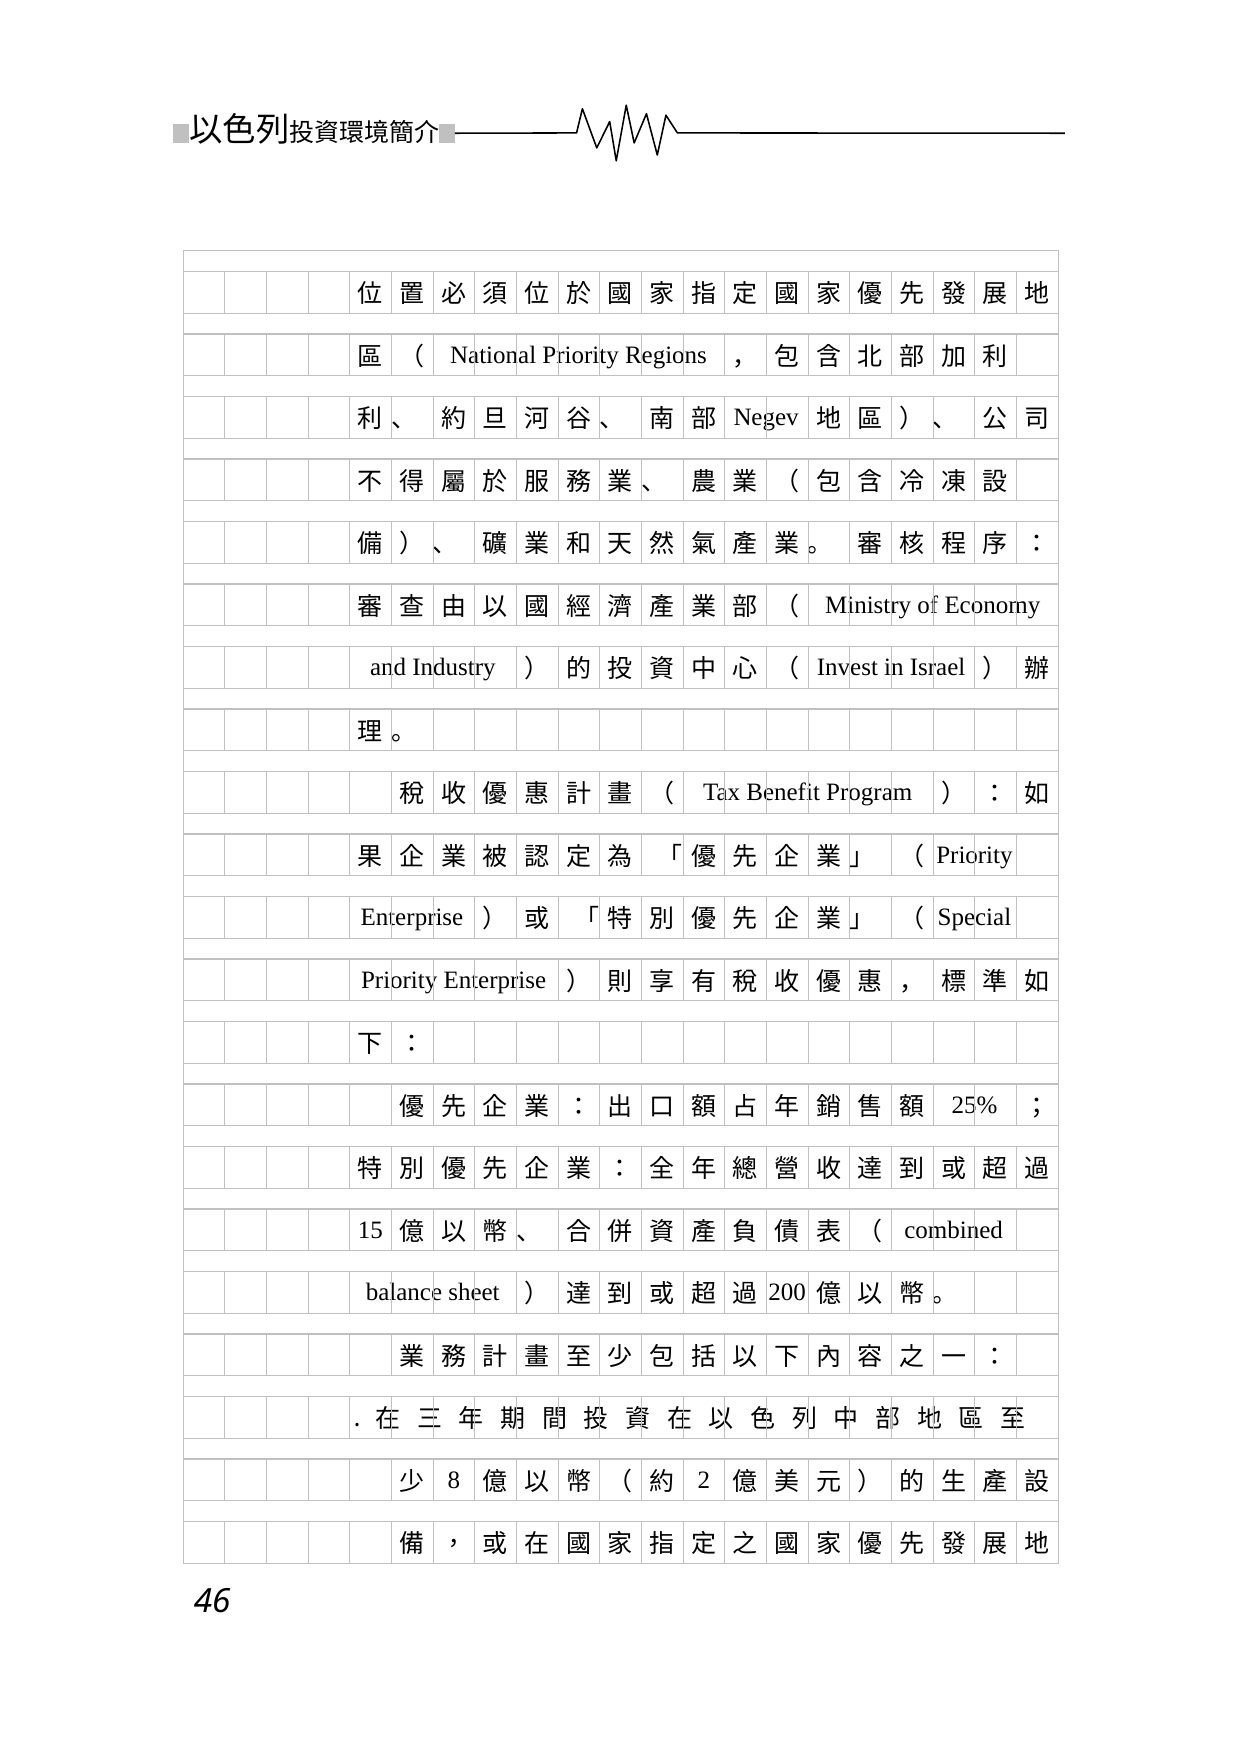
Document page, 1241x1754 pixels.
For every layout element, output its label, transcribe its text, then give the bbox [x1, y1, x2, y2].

text ․ 在三年期間投資在以色列中部地區至少8億以幣（約2億美元）的生產設備，或在國家指定之國家優先發展地區投資4億以幣（約1億美元）生產設備。 [517, 1522, 558, 1563]
text 優先企業：出口額占年銷售額25%；特別優先企業：全年總營收達到或超過15億以幣、合併資產負債表（combined balance sheet）達到或超過200億以幣。 [350, 1272, 391, 1313]
text 優先企業：出口額占年銷售額25%；特別優先企業：全年總營收達到或超過15億以幣、合併資產負債表（combined balance sheet）達到或超過200億以幣。 [767, 1147, 808, 1188]
text 一 [934, 1335, 974, 1375]
text 優先企業：出口額占年銷售額25%；特別優先企業：全年總營收達到或超過15億以幣、合併資產負債表（combined balance sheet）達到或超過200億以幣。 [330, 1064, 1058, 1083]
text 優先企業：出口額占年銷售額25%；特別優先企業：全年總營收達到或超過15億以幣、合併資產負債表（combined balance sheet）達到或超過200億以幣。 [975, 1147, 1016, 1188]
text 優先企業：出口額占年銷售額25%；特別優先企業：全年總營收達到或超過15億以幣、合併資產負債表（combined balance sheet）達到或超過200億以幣。 [330, 1126, 1058, 1146]
text 該法律的目標是吸引資金到以色列，鼓勵外國和本地資本投資以國經濟活動。為有效吸引更多資金投資，該法自1959年立法以來歷經多次修訂，包含最近一次於2010年修正。該法包含兩個主要計畫：撥款計畫（Grant Program）和稅收優惠計畫（Tax Benefit Program）。撥款計畫（Grant Program）：最高撥款可達投資於固定資產、生產設備資產的20%，在以色列南部內蓋夫（Negev）沙漠地區的投資可另額外申請10%補助，獲補助者無須償還補助資金。申請公司標準：申請公司需在以色列註冊、除生物技術和奈米技術公司外，其他公司需具備出口能力（銷售額的25%來自出口）、公司設備位置必須位於國家指定國家優先發展地區（National Priority Regions，包含北部加利利、約旦河谷、南部Negev地區）、公司不得屬於服務業、農業（包含冷凍設備）、礦業和天然氣產業。審核程序：審查由以國經濟產業部（Ministry of Economy and Industry）的投資中心（Invest in Israel）辦理。 [330, 376, 1058, 396]
text ․ 在三年期間投資在以色列中部地區至少8億以幣（約2億美元）的生產設備，或在國家指定之國家優先發展地區投資4億以幣（約1億美元）生產設備。 [330, 1439, 1058, 1458]
text 該法律的目標是吸引資金到以色列，鼓勵外國和本地資本投資以國經濟活動。為有效吸引更多資金投資，該法自1959年立法以來歷經多次修訂，包含最近一次於2010年修正。該法包含兩個主要計畫：撥款計畫（Grant Program）和稅收優惠計畫（Tax Benefit Program）。撥款計畫（Grant Program）：最高撥款可達投資於固定資產、生產設備資產的20%，在以色列南部內蓋夫（Negev）沙漠地區的投資可另額外申請10%補助，獲補助者無須償還補助資金。申請公司標準：申請公司需在以色列註冊、除生物技術和奈米技術公司外，其他公司需具備出口能力（銷售額的25%來自出口）、公司設備位置必須位於國家指定國家優先發展地區（National Priority Regions，包含北部加利利、約旦河谷、南部Negev地區）、公司不得屬於服務業、農業（包含冷凍設備）、礦業和天然氣產業。審核程序：審查由以國經濟產業部（Ministry of Economy and Industry）的投資中心（Invest in Israel）辦理。 [330, 251, 1058, 271]
text ․ 在三年期間投資在以色列中部地區至少8億以幣（約2億美元）的生產設備，或在國家指定之國家優先發展地區投資4億以幣（約1億美元）生產設備。 [434, 1460, 474, 1500]
text 畫 [517, 1335, 558, 1375]
text ․ 在三年期間投資在以色列中部地區至少8億以幣（約2億美元）的生產設備，或在國家指定之國家優先發展地區投資4億以幣（約1億美元）生產設備。 [392, 1460, 433, 1500]
text ․ 在三年期間投資在以色列中部地區至少8億以幣（約2億美元）的生產設備，或在國家指定之國家優先發展地區投資4億以幣（約1億美元）生產設備。 [434, 1397, 474, 1438]
text 該法律的目標是吸引資金到以色列，鼓勵外國和本地資本投資以國經濟活動。為有效吸引更多資金投資，該法自1959年立法以來歷經多次修訂，包含最近一次於2010年修正。該法包含兩個主要計畫：撥款計畫（Grant Program）和稅收優惠計畫（Tax Benefit Program）。撥款計畫（Grant Program）：最高撥款可達投資於固定資產、生產設備資產的20%，在以色列南部內蓋夫（Negev）沙漠地區的投資可另額外申請10%補助，獲補助者無須償還補助資金。申請公司標準：申請公司需在以色列註冊、除生物技術和奈米技術公司外，其他公司需具備出口能力（銷售額的25%來自出口）、公司設備位置必須位於國家指定國家優先發展地區（National Priority Regions，包含北部加利利、約旦河谷、南部Negev地區）、公司不得屬於服務業、農業（包含冷凍設備）、礦業和天然氣產業。審核程序：審查由以國經濟產業部（Ministry of Economy and Industry）的投資中心（Invest in Israel）辦理。 [330, 626, 1058, 646]
text 優先企業：出口額占年銷售額25%；特別優先企業：全年總營收達到或超過15億以幣、合併資產負債表（combined balance sheet）達到或超過200億以幣。 [975, 1272, 1016, 1313]
text ․ 在三年期間投資在以色列中部地區至少8億以幣（約2億美元）的生產設備，或在國家指定之國家優先發展地區投資4億以幣（約1億美元）生產設備。 [330, 1376, 1058, 1396]
text ․ 在三年期間投資在以色列中部地區至少8億以幣（約2億美元）的生產設備，或在國家指定之國家優先發展地區投資4億以幣（約1億美元）生產設備。 [517, 1397, 558, 1438]
text 該法律的目標是吸引資金到以色列，鼓勵外國和本地資本投資以國經濟活動。為有效吸引更多資金投資，該法自1959年立法以來歷經多次修訂，包含最近一次於2010年修正。該法包含兩個主要計畫：撥款計畫（Grant Program）和稅收優惠計畫（Tax Benefit Program）。撥款計畫（Grant Program）：最高撥款可達投資於固定資產、生產設備資產的20%，在以色列南部內蓋夫（Negev）沙漠地區的投資可另額外申請10%補助，獲補助者無須償還補助資金。申請公司標準：申請公司需在以色列註冊、除生物技術和奈米技術公司外，其他公司需具備出口能力（銷售額的25%來自出口）、公司設備位置必須位於國家指定國家優先發展地區（National Priority Regions，包含北部加利利、約旦河谷、南部Negev地區）、公司不得屬於服務業、農業（包含冷凍設備）、礦業和天然氣產業。審核程序：審查由以國經濟產業部（Ministry of Economy and Industry）的投資中心（Invest in Israel）辦理。 [330, 689, 1058, 708]
text ․ 在三年期間投資在以色列中部地區至少8億以幣（約2億美元）的生產設備，或在國家指定之國家優先發展地區投資4億以幣（約1億美元）生產設備。 [850, 1522, 891, 1563]
text ․ 在三年期間投資在以色列中部地區至少8億以幣（約2億美元）的生產設備，或在國家指定之國家優先發展地區投資4億以幣（約1億美元）生產設備。 [559, 1460, 599, 1500]
text 少 [600, 1335, 641, 1375]
text 優先企業：出口額占年銷售額25%；特別優先企業：全年總營收達到或超過15億以幣、合併資產負債表（combined balance sheet）達到或超過200億以幣。 [330, 1251, 1058, 1271]
text ․ 在三年期間投資在以色列中部地區至少8億以幣（約2億美元）的生產設備，或在國家指定之國家優先發展地區投資4億以幣（約1億美元）生產設備。 [600, 1460, 641, 1500]
text 優先企業：出口額占年銷售額25%；特別優先企業：全年總營收達到或超過15億以幣、合併資產負債表（combined balance sheet）達到或超過200億以幣。 [517, 1272, 558, 1313]
text ․ 在三年期間投資在以色列中部地區至少8億以幣（約2億美元）的生產設備，或在國家指定之國家優先發展地區投資4億以幣（約1億美元）生產設備。 [892, 1522, 933, 1563]
text 優先企業：出口額占年銷售額25%；特別優先企業：全年總營收達到或超過15億以幣、合併資產負債表（combined balance sheet）達到或超過200億以幣。 [392, 1272, 433, 1313]
text ․ 在三年期間投資在以色列中部地區至少8億以幣（約2億美元）的生產設備，或在國家指定之國家優先發展地區投資4億以幣（約1億美元）生產設備。 [892, 1460, 933, 1500]
text 業 [392, 1335, 433, 1375]
text ․ 在三年期間投資在以色列中部地區至少8億以幣（約2億美元）的生產設備，或在國家指定之國家優先發展地區投資4億以幣（約1億美元）生產設備。 [975, 1397, 1016, 1438]
text 優先企業：出口額占年銷售額25%；特別優先企業：全年總營收達到或超過15億以幣、合併資產負債表（combined balance sheet）達到或超過200億以幣。 [1017, 1272, 1058, 1313]
text ․ 在三年期間投資在以色列中部地區至少8億以幣（約2億美元）的生產設備，或在國家指定之國家優先發展地區投資4億以幣（約1億美元）生產設備。 [392, 1397, 433, 1438]
text ․ 在三年期間投資在以色列中部地區至少8億以幣（約2億美元）的生產設備，或在國家指定之國家優先發展地區投資4億以幣（約1億美元）生產設備。 [767, 1522, 808, 1563]
text ․ 在三年期間投資在以色列中部地區至少8億以幣（約2億美元）的生產設備，或在國家指定之國家優先發展地區投資4億以幣（約1億美元）生產設備。 [350, 1522, 391, 1563]
text 務 [434, 1335, 474, 1375]
text 稅收優惠計畫（Tax Benefit Program）：如果企業被認定為「優先企業」（Priority Enterprise）或「特別優先企業」（Special Priority Enterprise）則享有稅收優惠，標準如下： [330, 751, 1058, 771]
text ․ 在三年期間投資在以色列中部地區至少8億以幣（約2億美元）的生產設備，或在國家指定之國家優先發展地區投資4億以幣（約1億美元）生產設備。 [934, 1522, 974, 1563]
text 該法律的目標是吸引資金到以色列，鼓勵外國和本地資本投資以國經濟活動。為有效吸引更多資金投資，該法自1959年立法以來歷經多次修訂，包含最近一次於2010年修正。該法包含兩個主要計畫：撥款計畫（Grant Program）和稅收優惠計畫（Tax Benefit Program）。撥款計畫（Grant Program）：最高撥款可達投資於固定資產、生產設備資產的20%，在以色列南部內蓋夫（Negev）沙漠地區的投資可另額外申請10%補助，獲補助者無須償還補助資金。申請公司標準：申請公司需在以色列註冊、除生物技術和奈米技術公司外，其他公司需具備出口能力（銷售額的25%來自出口）、公司設備位置必須位於國家指定國家優先發展地區（National Priority Regions，包含北部加利利、約旦河谷、南部Negev地區）、公司不得屬於服務業、農業（包含冷凍設備）、礦業和天然氣產業。審核程序：審查由以國經濟產業部（Ministry of Economy and Industry）的投資中心（Invest in Israel）辦理。 [330, 564, 1058, 583]
text 括 [684, 1335, 724, 1375]
text 該法律的目標是吸引資金到以色列，鼓勵外國和本地資本投資以國經濟活動。為有效吸引更多資金投資，該法自1959年立法以來歷經多次修訂，包含最近一次於2010年修正。該法包含兩個主要計畫：撥款計畫（Grant Program）和稅收優惠計畫（Tax Benefit Program）。撥款計畫（Grant Program）：最高撥款可達投資於固定資產、生產設備資產的20%，在以色列南部內蓋夫（Negev）沙漠地區的投資可另額外申請10%補助，獲補助者無須償還補助資金。申請公司標準：申請公司需在以色列註冊、除生物技術和奈米技術公司外，其他公司需具備出口能力（銷售額的25%來自出口）、公司設備位置必須位於國家指定國家優先發展地區（National Priority Regions，包含北部加利利、約旦河谷、南部Negev地區）、公司不得屬於服務業、農業（包含冷凍設備）、礦業和天然氣產業。審核程序：審查由以國經濟產業部（Ministry of Economy and Industry）的投資中心（Invest in Israel）辦理。 [330, 314, 1058, 333]
text 至 [559, 1335, 599, 1375]
text ․ 在三年期間投資在以色列中部地區至少8億以幣（約2億美元）的生產設備，或在國家指定之國家優先發展地區投資4億以幣（約1億美元）生產設備。 [559, 1397, 599, 1438]
text 優先企業：出口額占年銷售額25%；特別優先企業：全年總營收達到或超過15億以幣、合併資產負債表（combined balance sheet）達到或超過200億以幣。 [475, 1147, 516, 1188]
text 優先企業：出口額占年銷售額25%；特別優先企業：全年總營收達到或超過15億以幣、合併資產負債表（combined balance sheet）達到或超過200億以幣。 [892, 1272, 933, 1313]
text [330, 1335, 349, 1375]
text ․ 在三年期間投資在以色列中部地區至少8億以幣（約2億美元）的生產設備，或在國家指定之國家優先發展地區投資4億以幣（約1億美元）生產設備。 [975, 1522, 1016, 1563]
text ： [975, 1335, 1016, 1375]
text 該法律的目標是吸引資金到以色列，鼓勵外國和本地資本投資以國經濟活動。為有效吸引更多資金投資，該法自1959年立法以來歷經多次修訂，包含最近一次於2010年修正。該法包含兩個主要計畫：撥款計畫（Grant Program）和稅收優惠計畫（Tax Benefit Program）。撥款計畫（Grant Program）：最高撥款可達投資於固定資產、生產設備資產的20%，在以色列南部內蓋夫（Negev）沙漠地區的投資可另額外申請10%補助，獲補助者無須償還補助資金。申請公司標準：申請公司需在以色列註冊、除生物技術和奈米技術公司外，其他公司需具備出口能力（銷售額的25%來自出口）、公司設備位置必須位於國家指定國家優先發展地區（National Priority Regions，包含北部加利利、約旦河谷、南部Negev地區）、公司不得屬於服務業、農業（包含冷凍設備）、礦業和天然氣產業。審核程序：審查由以國經濟產業部（Ministry of Economy and Industry）的投資中心（Invest in Israel）辦理。 [330, 501, 1058, 521]
text ․ 在三年期間投資在以色列中部地區至少8億以幣（約2億美元）的生產設備，或在國家指定之國家優先發展地區投資4億以幣（約1億美元）生產設備。 [642, 1522, 683, 1563]
text ․ 在三年期間投資在以色列中部地區至少8億以幣（約2億美元）的生產設備，或在國家指定之國家優先發展地區投資4億以幣（約1億美元）生產設備。 [1017, 1522, 1058, 1563]
text ․ 在三年期間投資在以色列中部地區至少8億以幣（約2億美元）的生產設備，或在國家指定之國家優先發展地區投資4億以幣（約1億美元）生產設備。 [475, 1522, 516, 1563]
text ․ 在三年期間投資在以色列中部地區至少8億以幣（約2億美元）的生產設備，或在國家指定之國家優先發展地區投資4億以幣（約1億美元）生產設備。 [392, 1522, 433, 1563]
text ․ 在三年期間投資在以色列中部地區至少8億以幣（約2億美元）的生產設備，或在國家指定之國家優先發展地區投資4億以幣（約1億美元）生產設備。 [600, 1522, 641, 1563]
text 優先企業：出口額占年銷售額25%；特別優先企業：全年總營收達到或超過15億以幣、合併資產負債表（combined balance sheet）達到或超過200億以幣。 [475, 1272, 516, 1313]
text ․ 在三年期間投資在以色列中部地區至少8億以幣（約2億美元）的生產設備，或在國家指定之國家優先發展地區投資4億以幣（約1億美元）生產設備。 [767, 1460, 808, 1500]
text ․ 在三年期間投資在以色列中部地區至少8億以幣（約2億美元）的生產設備，或在國家指定之國家優先發展地區投資4億以幣（約1億美元）生產設備。 [850, 1397, 891, 1438]
text ․ 在三年期間投資在以色列中部地區至少8億以幣（約2億美元）的生產設備，或在國家指定之國家優先發展地區投資4億以幣（約1億美元）生產設備。 [1017, 1460, 1058, 1500]
text 稅收優惠計畫（Tax Benefit Program）：如果企業被認定為「優先企業」（Priority Enterprise）或「特別優先企業」（Special Priority Enterprise）則享有稅收優惠，標準如下： [330, 814, 1058, 833]
text 之 [892, 1335, 933, 1375]
text ․ 在三年期間投資在以色列中部地區至少8億以幣（約2億美元）的生產設備，或在國家指定之國家優先發展地區投資4億以幣（約1億美元）生產設備。 [517, 1460, 558, 1500]
text ․ 在三年期間投資在以色列中部地區至少8億以幣（約2億美元）的生產設備，或在國家指定之國家優先發展地區投資4億以幣（約1億美元）生產設備。 [892, 1397, 933, 1438]
text 優先企業：出口額占年銷售額25%；特別優先企業：全年總營收達到或超過15億以幣、合併資產負債表（combined balance sheet）達到或超過200億以幣。 [350, 1147, 391, 1188]
text ․ 在三年期間投資在以色列中部地區至少8億以幣（約2億美元）的生產設備，或在國家指定之國家優先發展地區投資4億以幣（約1億美元）生產設備。 [600, 1397, 641, 1438]
text 優先企業：出口額占年銷售額25%；特別優先企業：全年總營收達到或超過15億以幣、合併資產負債表（combined balance sheet）達到或超過200億以幣。 [725, 1272, 766, 1313]
text ․ 在三年期間投資在以色列中部地區至少8億以幣（約2億美元）的生產設備，或在國家指定之國家優先發展地區投資4億以幣（約1億美元）生產設備。 [350, 1397, 391, 1438]
text 優先企業：出口額占年銷售額25%；特別優先企業：全年總營收達到或超過15億以幣、合併資產負債表（combined balance sheet）達到或超過200億以幣。 [392, 1147, 433, 1188]
text ․ 在三年期間投資在以色列中部地區至少8億以幣（約2億美元）的生產設備，或在國家指定之國家優先發展地區投資4億以幣（約1億美元）生產設備。 [725, 1460, 766, 1500]
text ․ 在三年期間投資在以色列中部地區至少8億以幣（約2億美元）的生產設備，或在國家指定之國家優先發展地區投資4億以幣（約1億美元）生產設備。 [809, 1522, 849, 1563]
text ․ 在三年期間投資在以色列中部地區至少8億以幣（約2億美元）的生產設備，或在國家指定之國家優先發展地區投資4億以幣（約1億美元）生產設備。 [684, 1397, 724, 1438]
text 優先企業：出口額占年銷售額25%；特別優先企業：全年總營收達到或超過15億以幣、合併資產負債表（combined balance sheet）達到或超過200億以幣。 [850, 1272, 891, 1313]
text ․ 在三年期間投資在以色列中部地區至少8億以幣（約2億美元）的生產設備，或在國家指定之國家優先發展地區投資4億以幣（約1億美元）生產設備。 [725, 1397, 766, 1438]
text ․ 在三年期間投資在以色列中部地區至少8億以幣（約2億美元）的生產設備，或在國家指定之國家優先發展地區投資4億以幣（約1億美元）生產設備。 [434, 1522, 474, 1563]
text [1017, 1335, 1058, 1375]
text 以 [725, 1335, 766, 1375]
text 優先企業：出口額占年銷售額25%；特別優先企業：全年總營收達到或超過15億以幣、合併資產負債表（combined balance sheet）達到或超過200億以幣。 [725, 1147, 766, 1188]
text [330, 1314, 1058, 1333]
text 優先企業：出口額占年銷售額25%；特別優先企業：全年總營收達到或超過15億以幣、合併資產負債表（combined balance sheet）達到或超過200億以幣。 [600, 1272, 641, 1313]
text 優先企業：出口額占年銷售額25%；特別優先企業：全年總營收達到或超過15億以幣、合併資產負債表（combined balance sheet）達到或超過200億以幣。 [600, 1147, 641, 1188]
text 下 [767, 1335, 808, 1375]
text ․ 在三年期間投資在以色列中部地區至少8億以幣（約2億美元）的生產設備，或在國家指定之國家優先發展地區投資4億以幣（約1億美元）生產設備。 [684, 1460, 724, 1500]
text ․ 在三年期間投資在以色列中部地區至少8億以幣（約2億美元）的生產設備，或在國家指定之國家優先發展地區投資4億以幣（約1億美元）生產設備。 [559, 1522, 599, 1563]
text ․ 在三年期間投資在以色列中部地區至少8億以幣（約2億美元）的生產設備，或在國家指定之國家優先發展地區投資4億以幣（約1億美元）生產設備。 [975, 1460, 1016, 1500]
text 優先企業：出口額占年銷售額25%；特別優先企業：全年總營收達到或超過15億以幣、合併資產負債表（combined balance sheet）達到或超過200億以幣。 [642, 1147, 683, 1188]
text 優先企業：出口額占年銷售額25%；特別優先企業：全年總營收達到或超過15億以幣、合併資產負債表（combined balance sheet）達到或超過200億以幣。 [642, 1272, 683, 1313]
text 包 [642, 1335, 683, 1375]
text 內 [809, 1335, 849, 1375]
text 優先企業：出口額占年銷售額25%；特別優先企業：全年總營收達到或超過15億以幣、合併資產負債表（combined balance sheet）達到或超過200億以幣。 [1017, 1147, 1058, 1188]
text [350, 1335, 391, 1375]
text ․ 在三年期間投資在以色列中部地區至少8億以幣（約2億美元）的生產設備，或在國家指定之國家優先發展地區投資4億以幣（約1億美元）生產設備。 [767, 1397, 808, 1438]
text ․ 在三年期間投資在以色列中部地區至少8億以幣（約2億美元）的生產設備，或在國家指定之國家優先發展地區投資4億以幣（約1億美元）生產設備。 [642, 1397, 683, 1438]
text ․ 在三年期間投資在以色列中部地區至少8億以幣（約2億美元）的生產設備，或在國家指定之國家優先發展地區投資4億以幣（約1億美元）生產設備。 [809, 1460, 849, 1500]
text 優先企業：出口額占年銷售額25%；特別優先企業：全年總營收達到或超過15億以幣、合併資產負債表（combined balance sheet）達到或超過200億以幣。 [892, 1147, 933, 1188]
text 優先企業：出口額占年銷售額25%；特別優先企業：全年總營收達到或超過15億以幣、合併資產負債表（combined balance sheet）達到或超過200億以幣。 [850, 1147, 891, 1188]
text ․ 在三年期間投資在以色列中部地區至少8億以幣（約2億美元）的生產設備，或在國家指定之國家優先發展地區投資4億以幣（約1億美元）生產設備。 [934, 1460, 974, 1500]
text ․ 在三年期間投資在以色列中部地區至少8億以幣（約2億美元）的生產設備，或在國家指定之國家優先發展地區投資4億以幣（約1億美元）生產設備。 [934, 1397, 974, 1438]
text 該法律的目標是吸引資金到以色列，鼓勵外國和本地資本投資以國經濟活動。為有效吸引更多資金投資，該法自1959年立法以來歷經多次修訂，包含最近一次於2010年修正。該法包含兩個主要計畫：撥款計畫（Grant Program）和稅收優惠計畫（Tax Benefit Program）。撥款計畫（Grant Program）：最高撥款可達投資於固定資產、生產設備資產的20%，在以色列南部內蓋夫（Negev）沙漠地區的投資可另額外申請10%補助，獲補助者無須償還補助資金。申請公司標準：申請公司需在以色列註冊、除生物技術和奈米技術公司外，其他公司需具備出口能力（銷售額的25%來自出口）、公司設備位置必須位於國家指定國家優先發展地區（National Priority Regions，包含北部加利利、約旦河谷、南部Negev地區）、公司不得屬於服務業、農業（包含冷凍設備）、礦業和天然氣產業。審核程序：審查由以國經濟產業部（Ministry of Economy and Industry）的投資中心（Invest in Israel）辦理。 [330, 439, 1058, 458]
text ․ 在三年期間投資在以色列中部地區至少8億以幣（約2億美元）的生產設備，或在國家指定之國家優先發展地區投資4億以幣（約1億美元）生產設備。 [642, 1460, 683, 1500]
text 稅收優惠計畫（Tax Benefit Program）：如果企業被認定為「優先企業」（Priority Enterprise）或「特別優先企業」（Special Priority Enterprise）則享有稅收優惠，標準如下： [330, 939, 1058, 958]
text ․ 在三年期間投資在以色列中部地區至少8億以幣（約2億美元）的生產設備，或在國家指定之國家優先發展地區投資4億以幣（約1億美元）生產設備。 [809, 1397, 849, 1438]
text ․ 在三年期間投資在以色列中部地區至少8億以幣（約2億美元）的生產設備，或在國家指定之國家優先發展地區投資4億以幣（約1億美元）生產設備。 [850, 1460, 891, 1500]
text ․ 在三年期間投資在以色列中部地區至少8億以幣（約2億美元）的生產設備，或在國家指定之國家優先發展地區投資4億以幣（約1億美元）生產設備。 [684, 1522, 724, 1563]
text ․ 在三年期間投資在以色列中部地區至少8億以幣（約2億美元）的生產設備，或在國家指定之國家優先發展地區投資4億以幣（約1億美元）生產設備。 [475, 1397, 516, 1438]
text 計 [475, 1335, 516, 1375]
text ․ 在三年期間投資在以色列中部地區至少8億以幣（約2億美元）的生產設備，或在國家指定之國家優先發展地區投資4億以幣（約1億美元）生產設備。 [330, 1501, 1058, 1521]
text ․ 在三年期間投資在以色列中部地區至少8億以幣（約2億美元）的生產設備，或在國家指定之國家優先發展地區投資4億以幣（約1億美元）生產設備。 [1017, 1397, 1058, 1438]
text 稅收優惠計畫（Tax Benefit Program）：如果企業被認定為「優先企業」（Priority Enterprise）或「特別優先企業」（Special Priority Enterprise）則享有稅收優惠，標準如下： [330, 1001, 1058, 1021]
text 容 [850, 1335, 891, 1375]
text 優先企業：出口額占年銷售額25%；特別優先企業：全年總營收達到或超過15億以幣、合併資產負債表（combined balance sheet）達到或超過200億以幣。 [767, 1272, 808, 1313]
text 優先企業：出口額占年銷售額25%；特別優先企業：全年總營收達到或超過15億以幣、合併資產負債表（combined balance sheet）達到或超過200億以幣。 [330, 1189, 1058, 1208]
text ․ 在三年期間投資在以色列中部地區至少8億以幣（約2億美元）的生產設備，或在國家指定之國家優先發展地區投資4億以幣（約1億美元）生產設備。 [350, 1460, 391, 1500]
text 稅收優惠計畫（Tax Benefit Program）：如果企業被認定為「優先企業」（Priority Enterprise）或「特別優先企業」（Special Priority Enterprise）則享有稅收優惠，標準如下： [330, 876, 1058, 896]
text ․ 在三年期間投資在以色列中部地區至少8億以幣（約2億美元）的生產設備，或在國家指定之國家優先發展地區投資4億以幣（約1億美元）生產設備。 [725, 1522, 766, 1563]
text ․ 在三年期間投資在以色列中部地區至少8億以幣（約2億美元）的生產設備，或在國家指定之國家優先發展地區投資4億以幣（約1億美元）生產設備。 [475, 1460, 516, 1500]
text 優先企業：出口額占年銷售額25%；特別優先企業：全年總營收達到或超過15億以幣、合併資產負債表（combined balance sheet）達到或超過200億以幣。 [517, 1147, 558, 1188]
